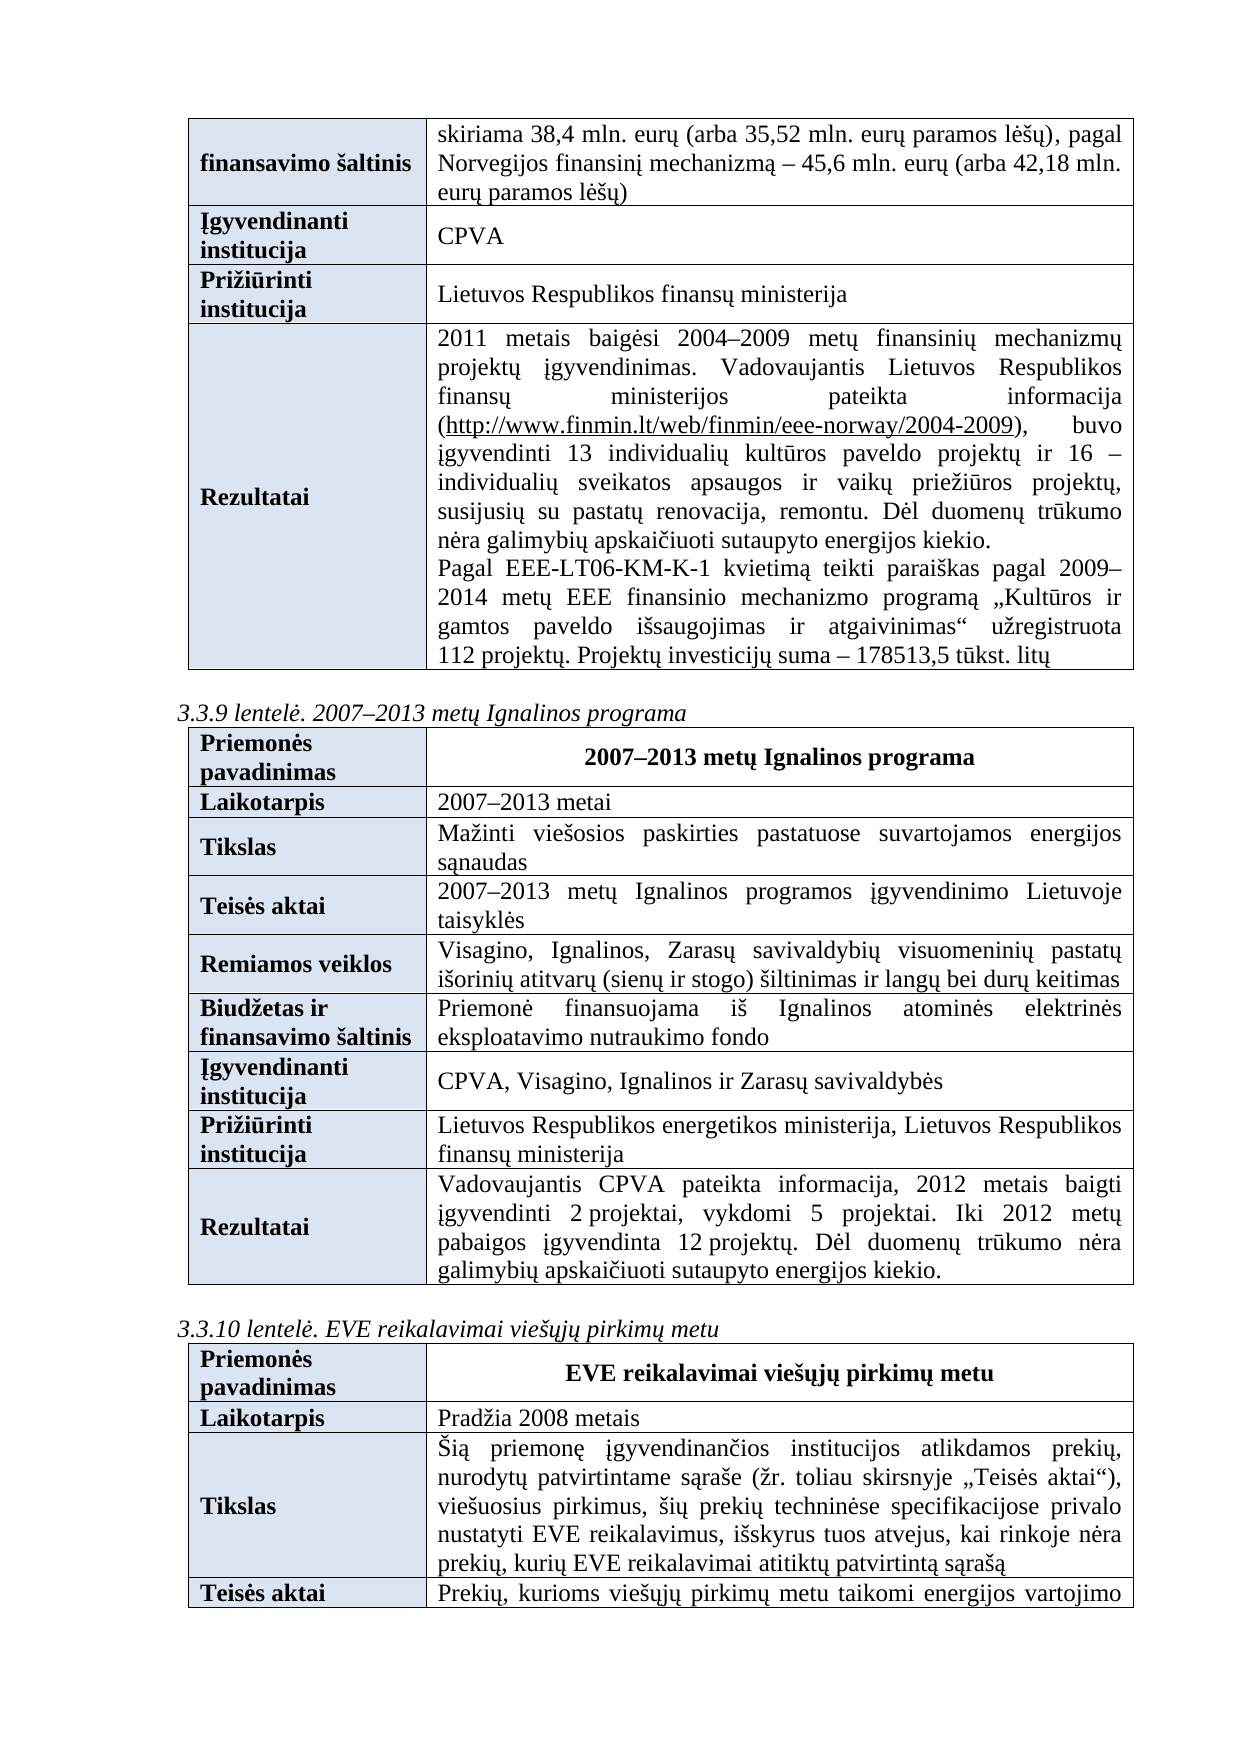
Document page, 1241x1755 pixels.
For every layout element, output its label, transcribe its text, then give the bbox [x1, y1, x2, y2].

table_cell Įgyvendinanti institucija [189, 1052, 426, 1109]
table_cell Prekių, kurioms viešųjų pirkimų metu taikomi energijos vartojimo [427, 1578, 1133, 1607]
table_cell Prižiūrinti institucija [189, 265, 426, 322]
table_cell Įgyvendinanti institucija [189, 206, 426, 264]
table_cell Priemonė finansuojama iš Ignalinos atominės elektrinės eksploatavimo nutraukimo fondo [427, 994, 1133, 1051]
table_header 2007–2013 metų Ignalinos programa [427, 728, 1133, 786]
table_cell Mažinti viešosios paskirties pastatuose suvartojamos energijos sąnaudas [427, 818, 1133, 875]
table_header EVE reikalavimai viešųjų pirkimų metu [427, 1344, 1133, 1401]
table_cell Teisės aktai [189, 1578, 426, 1607]
table_cell 2011 metais baigėsi 2004–2009 metų finansinių mechanizmų projektų įgyvendinimas. Vadovaujantis Lietuvos Respublikos finansų ministerijos pateikta informacija (http://www.finmin.lt/web/finmin/eee-norway/2004-2009), buvo įgyvendinti 13 individualių kultūros paveldo projektų ir 16 – individualių sveikatos apsaugos ir vaikų priežiūros projektų, susijusių su pastatų renovacija, remontu. Dėl duomenų trūkumo nėra galimybių apskaičiuoti sutaupyto energijos kiekio. Pagal EEE-LT06-KM-K-1 kvietimą teikti paraiškas pagal 2009–2014 metų EEE finansinio mechanizmo programą „Kultūros ir gamtos paveldo išsaugojimas ir atgaivinimas“ užregistruota 112 projektų. Projektų investicijų suma – 178513,5 tūkst. litų [427, 324, 1133, 668]
table_cell Tikslas [189, 1433, 426, 1577]
table_cell Pradžia 2008 metais [427, 1402, 1133, 1432]
table_cell Rezultatai [189, 324, 426, 668]
text 3.3.9 lentelė. 2007–2013 metų Ignalinos programa [177, 698, 1166, 727]
table_cell Lietuvos Respublikos finansų ministerija [427, 265, 1133, 322]
table_cell finansavimo šaltinis [189, 119, 426, 205]
table_cell Prižiūrinti institucija [189, 1111, 426, 1168]
table_cell Visagino, Ignalinos, Zarasų savivaldybių visuomeninių pastatų išorinių atitvarų (sienų ir stogo) šiltinimas ir langų bei durų keitimas [427, 935, 1133, 992]
table_cell Remiamos veiklos [189, 935, 426, 992]
table_cell Teisės aktai [189, 876, 426, 934]
table_cell Laikotarpis [189, 787, 426, 817]
table_header Priemonės pavadinimas [189, 728, 426, 786]
table_cell 2007–2013 metai [427, 787, 1133, 817]
table_cell Lietuvos Respublikos energetikos ministerija, Lietuvos Respublikos finansų ministerija [427, 1111, 1133, 1168]
table_cell CPVA [427, 206, 1133, 264]
table_header Priemonės pavadinimas [189, 1344, 426, 1401]
table_cell Biudžetas ir finansavimo šaltinis [189, 994, 426, 1051]
text 3.3.10 lentelė. EVE reikalavimai viešųjų pirkimų metu [177, 1314, 1166, 1343]
table_cell Šią priemonę įgyvendinančios institucijos atlikdamos prekių, nurodytų patvirtintame sąraše (žr. toliau skirsnyje „Teisės aktai“), viešuosius pirkimus, šių prekių techninėse specifikacijose privalo nustatyti EVE reikalavimus, išskyrus tuos atvejus, kai rinkoje nėra prekių, kurių EVE reikalavimai atitiktų patvirtintą sąrašą [427, 1433, 1133, 1577]
table_cell Laikotarpis [189, 1402, 426, 1432]
table_cell CPVA, Visagino, Ignalinos ir Zarasų savivaldybės [427, 1052, 1133, 1109]
table_cell Rezultatai [189, 1169, 426, 1284]
table_cell 2007–2013 metų Ignalinos programos įgyvendinimo Lietuvoje taisyklės [427, 876, 1133, 934]
table_cell Vadovaujantis CPVA pateikta informacija, 2012 metais baigti įgyvendinti 2 projektai, vykdomi 5 projektai. Iki 2012 metų pabaigos įgyvendinta 12 projektų. Dėl duomenų trūkumo nėra galimybių apskaičiuoti sutaupyto energijos kiekio. [427, 1169, 1133, 1284]
table_cell Tikslas [189, 818, 426, 875]
table_cell skiriama 38,4 mln. eurų (arba 35,52 mln. eurų paramos lėšų), pagal Norvegijos finansinį mechanizmą – 45,6 mln. eurų (arba 42,18 mln. eurų paramos lėšų) [427, 119, 1133, 205]
